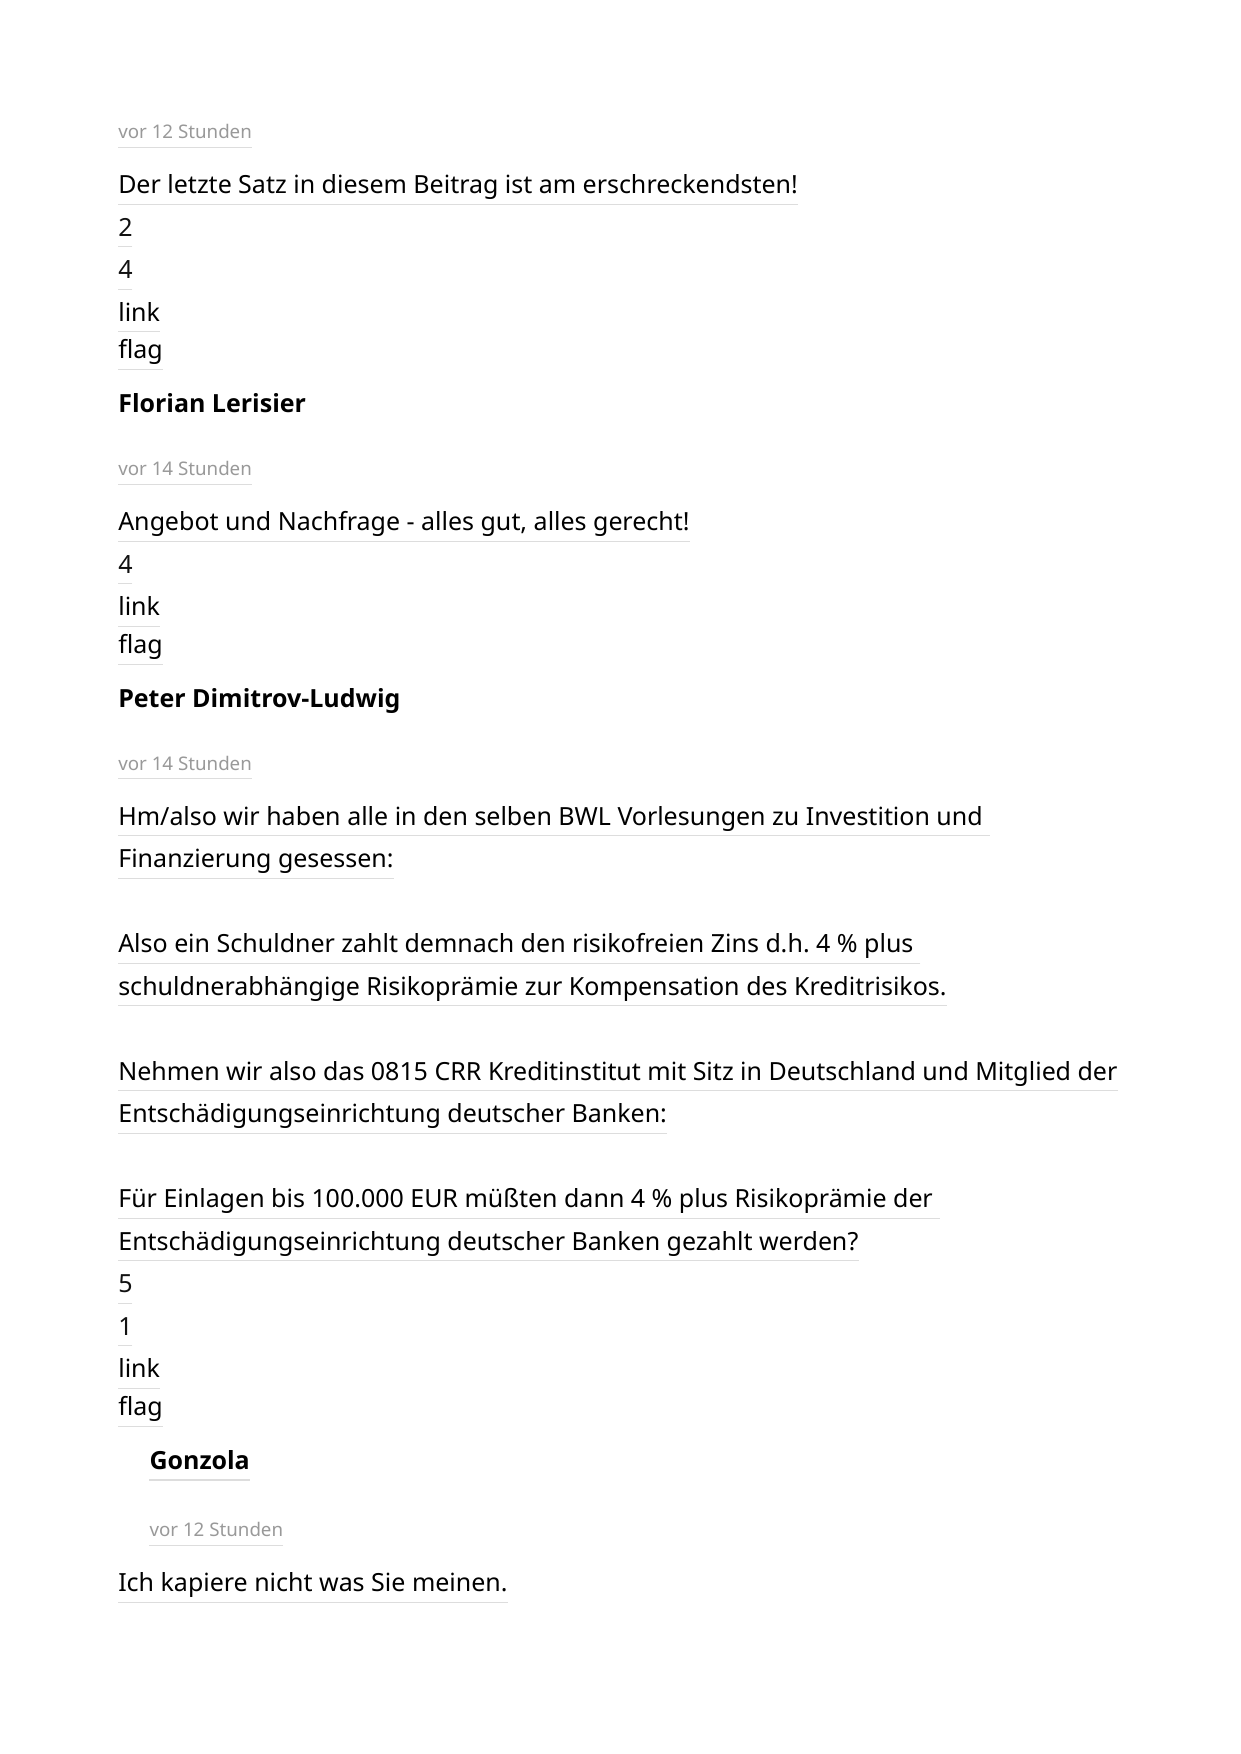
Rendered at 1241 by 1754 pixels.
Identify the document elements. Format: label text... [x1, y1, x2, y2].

text Der letzte Satz in diesem Beitrag ist am erschreckendsten! [118, 167, 1122, 205]
text Hm/also wir haben alle in den selben BWL Vorlesungen zu Investition und Finanzierung gesessen: Also ein Schuldner zahlt demnach den risikofreien Zins d.h. 4 % plus schuldnerabhängige Risikoprämie zur Kompensation des Kreditrisikos. Nehmen wir also das 0815 CRR Kreditinstitut mit Sitz in Deutschland und Mitglied der Entschädigungseinrichtung deutscher Banken: Für Einlagen bis 100.000 EUR müßten dann 4 % plus Risikoprämie der Entschädigungseinrichtung deutscher Banken gezahlt werden? [118, 798, 1122, 1261]
text 1 [118, 1308, 1122, 1346]
text 5 [118, 1266, 1122, 1304]
text Angebot und Nachfrage - alles gut, alles gerecht! [118, 504, 1122, 542]
text 2 [118, 209, 1122, 247]
text Ich kapiere nicht was Sie meinen. [118, 1565, 1122, 1603]
text link [118, 589, 1122, 627]
text 4 [118, 252, 1122, 290]
text Peter Dimitrov-Ludwig [118, 680, 1122, 714]
text Florian Lerisier [118, 386, 1122, 420]
text vor 14 Stunden [118, 750, 1117, 779]
text 4 [118, 546, 1122, 584]
text vor 14 Stunden [118, 455, 1117, 485]
text link [118, 294, 1122, 332]
text vor 12 Stunden [149, 1516, 1117, 1546]
text flag [118, 1389, 1122, 1427]
text flag [118, 332, 1122, 370]
text link [118, 1351, 1122, 1389]
text vor 12 Stunden [118, 118, 1117, 148]
text flag [118, 627, 1122, 665]
text Gonzola [149, 1442, 1122, 1481]
